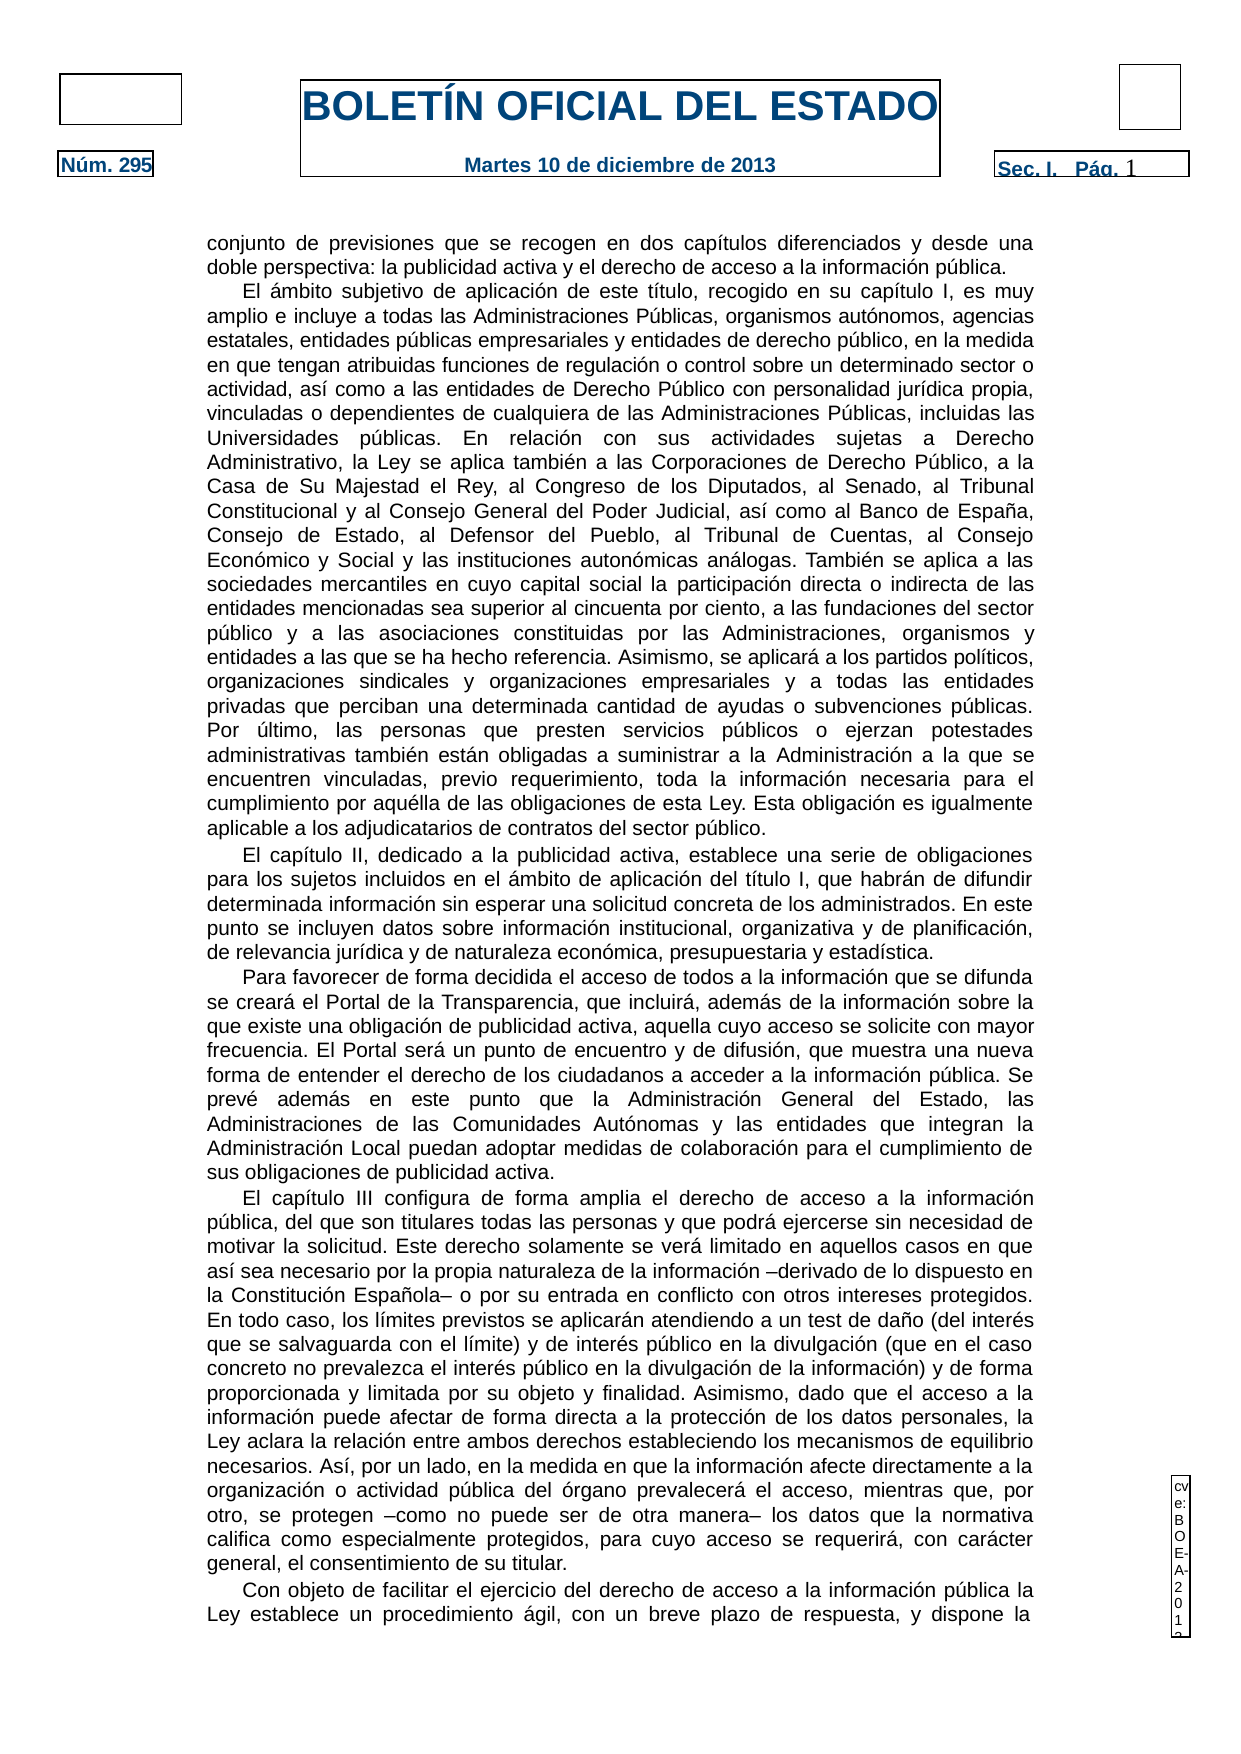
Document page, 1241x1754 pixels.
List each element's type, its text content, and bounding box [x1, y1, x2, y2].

text Con objeto de facilitar el ejercicio del derecho de acceso a la información pública la Ley establece un procedimiento ágil, con un breve plazo de respuesta, y dispone la [207, 1577, 1034, 1626]
text El capítulo III configura de forma amplia el derecho de acceso a la información pública, del que son titulares todas las personas y que podrá ejercerse sin necesidad de motivar la solicitud. Este derecho solamente se verá limitado en aquellos casos en que así sea necesario por la propia naturaleza de la información –derivado de lo dispuesto en la Constitución Española– o por su entrada en conflicto con otros intereses protegidos. En todo caso, los límites previstos se aplicarán atendiendo a un test de daño (del interés que se salvaguarda con el límite) y de interés público en la divulgación (que en el caso concreto no prevalezca el interés público en la divulgación de la información) y de forma proporcionada y limitada por su objeto y finalidad. Asimismo, dado que el acceso a la información puede afectar de forma directa a la protección de los datos personales, la Ley aclara la relación entre ambos derechos estableciendo los mecanismos de equilibrio necesarios. Así, por un lado, en la medida en que la información afecte directamente a la organización o actividad pública del órgano prevalecerá el acceso, mientras que, por otro, se protegen –como no puede ser de otra manera– los datos que la normativa califica como especialmente protegidos, para cuyo acceso se requerirá, con carácter general, el consentimiento de su titular. [207, 1186, 1034, 1575]
text El ámbito subjetivo de aplicación de este título, recogido en su capítulo I, es muy amplio e incluye a todas las Administraciones Públicas, organismos autónomos, agencias estatales, entidades públicas empresariales y entidades de derecho público, en la medida en que tengan atribuidas funciones de regulación o control sobre un determinado sector o actividad, así como a las entidades de Derecho Público con personalidad jurídica propia, vinculadas o dependientes de cualquiera de las Administraciones Públicas, incluidas las Universidades públicas. En relación con sus actividades sujetas a Derecho Administrativo, la Ley se aplica también a las Corporaciones de Derecho Público, a la Casa de Su Majestad el Rey, al Congreso de los Diputados, al Senado, al Tribunal Constitucional y al Consejo General del Poder Judicial, así como al Banco de España, Consejo de Estado, al Defensor del Pueblo, al Tribunal de Cuentas, al Consejo Económico y Social y las instituciones autonómicas análogas. También se aplica a las sociedades mercantiles en cuyo capital social la participación directa o indirecta de las entidades mencionadas sea superior al cincuenta por ciento, a las fundaciones del sector público y a las asociaciones constituidas por las Administraciones, organismos y entidades a las que se ha hecho referencia. Asimismo, se aplicará a los partidos políticos, organizaciones sindicales y organizaciones empresariales y a todas las entidades privadas que perciban una determinada cantidad de ayudas o subvenciones públicas. Por último, las personas que presten servicios públicos o ejerzan potestades administrativas también están obligadas a suministrar a la Administración a la que se encuentren vinculadas, previo requerimiento, toda la información necesaria para el cumplimiento por aquélla de las obligaciones de esta Ley. Esta obligación es igualmente aplicable a los adjudicatarios de contratos del sector público. [207, 279, 1034, 839]
text conjunto de previsiones que se recogen en dos capítulos diferenciados y desde una doble perspectiva: la publicidad activa y el derecho de acceso a la información pública. [207, 230, 1034, 279]
text cve: BOE-A-2013-12887 [1174, 1478, 1189, 1636]
text El capítulo II, dedicado a la publicidad activa, establece una serie de obligaciones para los sujetos incluidos en el ámbito de aplicación del título I, que habrán de difundir determinada información sin esperar una solicitud concreta de los administrados. En este punto se incluyen datos sobre información institucional, organizativa y de planificación, de relevancia jurídica y de naturaleza económica, presupuestaria y estadística. [207, 843, 1034, 964]
text Para favorecer de forma decidida el acceso de todos a la información que se difunda se creará el Portal de la Transparencia, que incluirá, además de la información sobre la que existe una obligación de publicidad activa, aquella cuyo acceso se solicite con mayor frecuencia. El Portal será un punto de encuentro y de difusión, que muestra una nueva forma de entender el derecho de los ciudadanos a acceder a la información pública. Se prevé además en este punto que la Administración General del Estado, las Administraciones de las Comunidades Autónomas y las entidades que integran la Administración Local puedan adoptar medidas de colaboración para el cumplimiento de sus obligaciones de publicidad activa. [207, 965, 1034, 1184]
